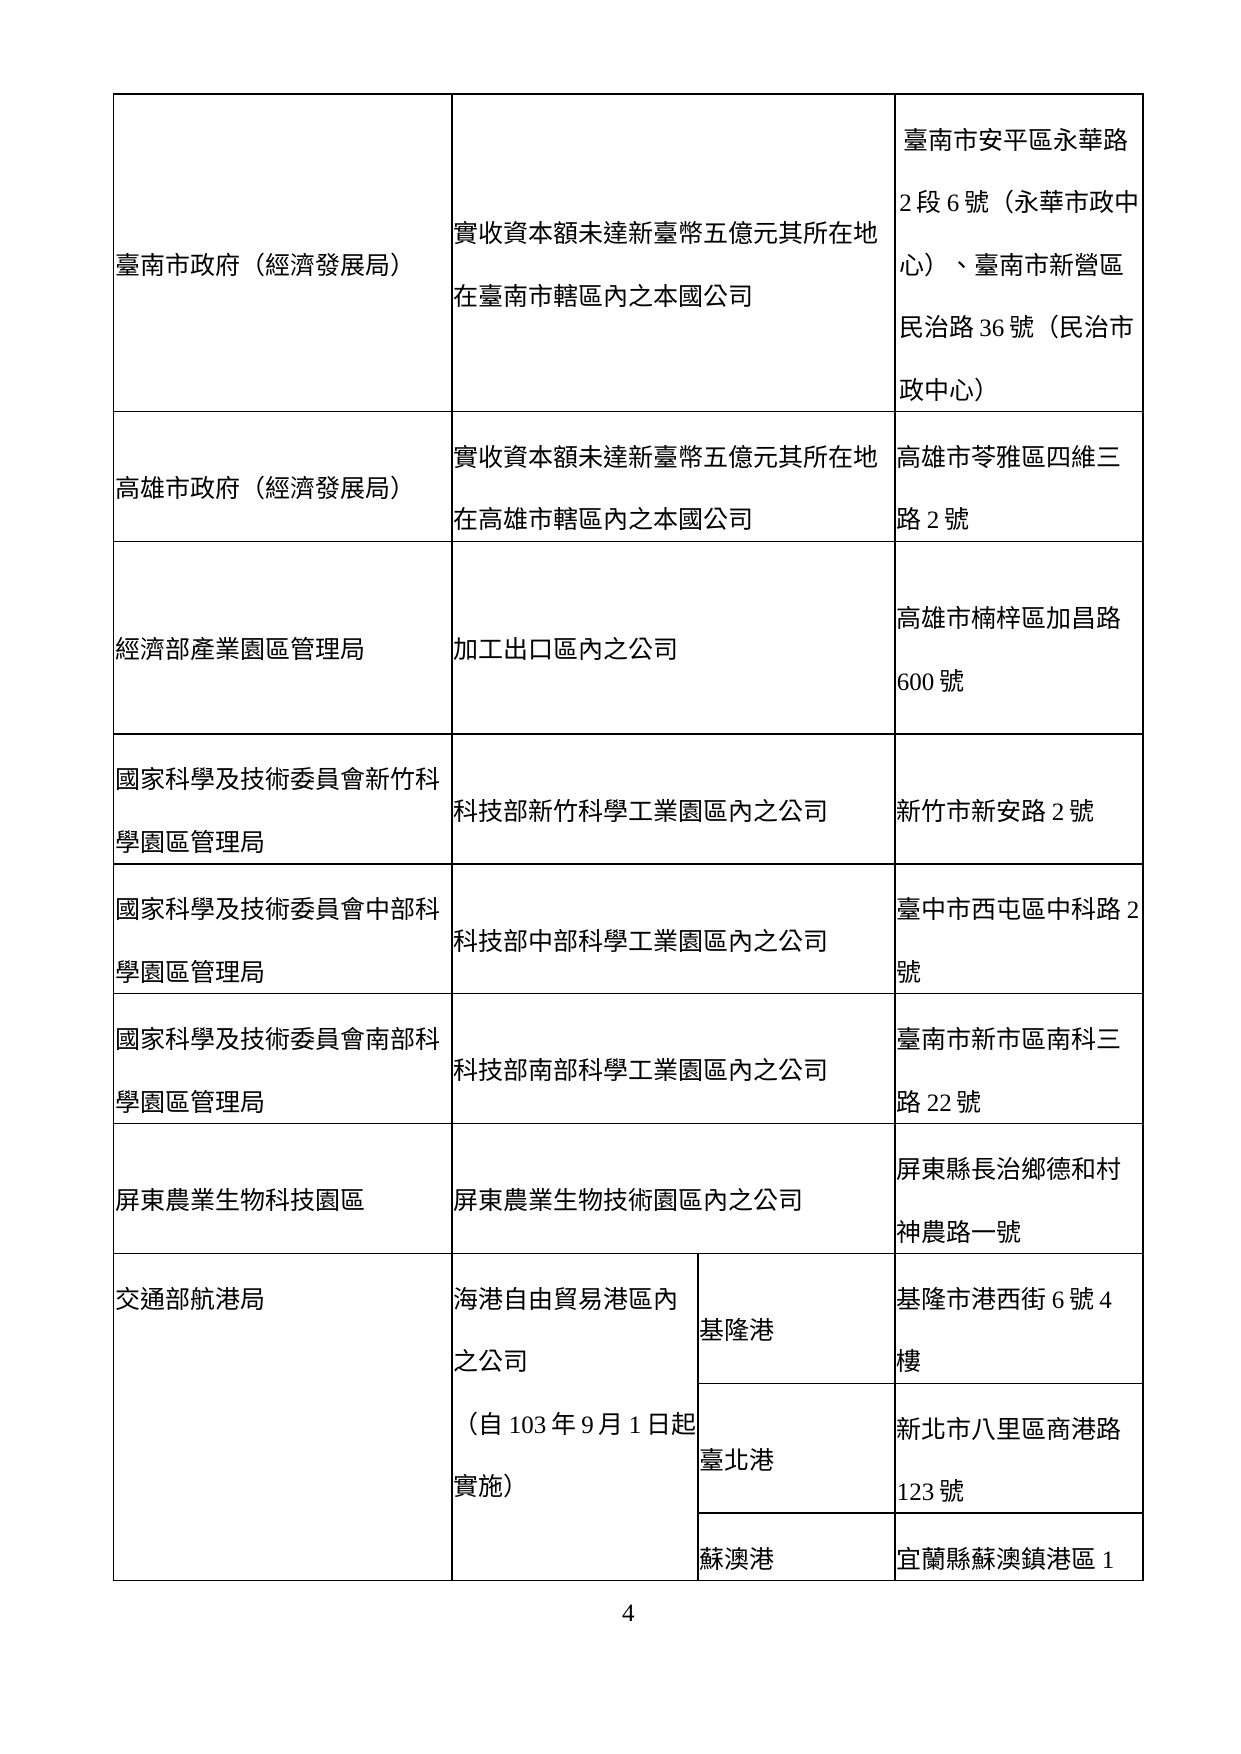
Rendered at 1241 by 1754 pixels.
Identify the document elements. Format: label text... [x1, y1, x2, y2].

table_cell 國家科學及技術委員會新竹科學園區管理局 [114, 735, 451, 863]
table_cell 臺中市西屯區中科路2號 [896, 865, 1142, 993]
table_cell 國家科學及技術委員會中部科學園區管理局 [114, 865, 451, 993]
table_cell 臺南市政府（經濟發展局） [114, 95, 451, 411]
table_cell 國家科學及技術委員會南部科學園區管理局 [114, 994, 451, 1123]
table_cell 蘇澳港 [699, 1514, 894, 1580]
table_cell 臺南市新市區南科三路22號 [896, 994, 1142, 1123]
table_cell 高雄市苓雅區四維三路2號 [896, 412, 1142, 541]
table_cell 科技部新竹科學工業園區內之公司 [453, 735, 894, 863]
table_cell 經濟部產業園區管理局 [114, 542, 451, 733]
table_cell 科技部南部科學工業園區內之公司 [453, 994, 894, 1123]
table_cell 基隆市港西街6號4樓 [896, 1254, 1142, 1382]
table_cell 屏東農業生物技術園區內之公司 [453, 1124, 894, 1252]
table_cell 屏東農業生物科技園區 [114, 1124, 451, 1252]
table_cell 交通部航港局 [114, 1254, 451, 1580]
table_cell 實收資本額未達新臺幣五億元其所在地在臺南市轄區內之本國公司 [453, 95, 894, 411]
table_cell 屏東縣長治鄉德和村神農路一號 [896, 1124, 1142, 1252]
table_cell 海港自由貿易港區內之公司 （自103年9月1日起實施） [453, 1254, 697, 1580]
table_cell 臺北港 [699, 1384, 894, 1512]
table_cell 新竹市新安路2號 [896, 735, 1142, 863]
table_cell 高雄市政府（經濟發展局） [114, 412, 451, 541]
table_cell 加工出口區內之公司 [453, 542, 894, 733]
table_cell 新北市八里區商港路123號 [896, 1384, 1142, 1512]
table_cell 臺南市安平區永華路2段6號（永華市政中心）、臺南市新營區民治路36號（民治市政中心） [896, 95, 1142, 411]
table_cell 實收資本額未達新臺幣五億元其所在地在高雄市轄區內之本國公司 [453, 412, 894, 541]
table_cell 基隆港 [699, 1254, 894, 1382]
table_cell 科技部中部科學工業園區內之公司 [453, 865, 894, 993]
table_cell 宜蘭縣蘇澳鎮港區1 [896, 1514, 1142, 1580]
table_cell 高雄市楠梓區加昌路600號 [896, 542, 1142, 733]
